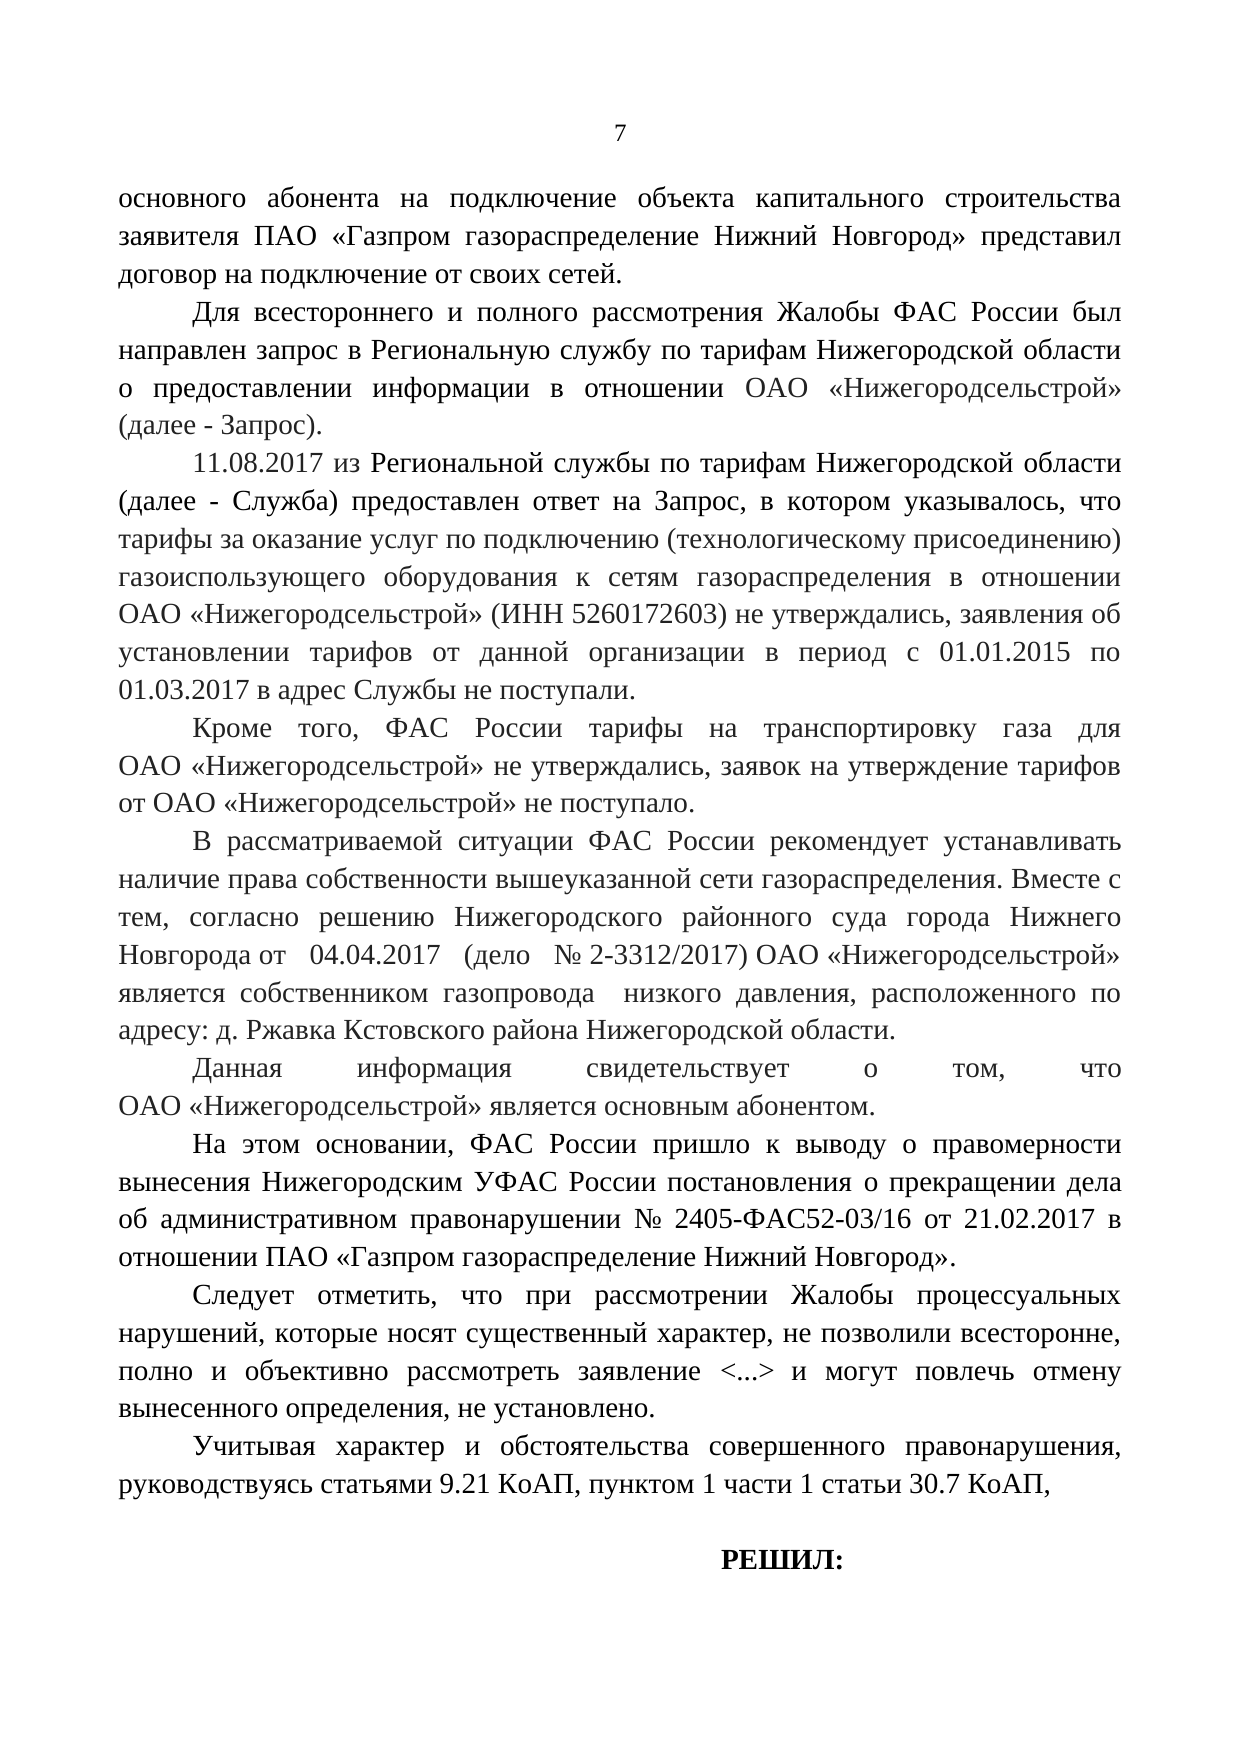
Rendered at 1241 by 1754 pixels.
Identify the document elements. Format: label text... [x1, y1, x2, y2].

text Данная информация свидетельствует о том, что ОАО «Нижегородсельстрой» является основным абонентом. [118, 1046, 1122, 1122]
text Кроме того, ФАС России тарифы на транспортировку газа для ОАО «Нижегородсельстрой» не утверждались, заявок на утверждение тарифов от ОАО «Нижегородсельстрой» не поступало. [118, 706, 1122, 819]
text В рассматриваемой ситуации ФАС России рекомендует устанавливать наличие права собственности вышеуказанной сети газораспределения. Вместе с тем, согласно решению Нижегородского районного суда города Нижнего Новгорода от 04.04.2017 (дело № 2-3312/2017) ОАО «Нижегородсельстрой» является собственником газопровода низкого давления, расположенного по адресу: д. Ржавка Кстовского района Нижегородской области. [118, 819, 1122, 1046]
text основного абонента на подключение объекта капитального строительства заявителя ПАО «Газпром газораспределение Нижний Новгород» представил договор на подключение от своих сетей. [118, 176, 1122, 290]
text Учитывая характер и обстоятельства совершенного правонарушения, руководствуясь статьями 9.21 КоАП, пунктом 1 части 1 статьи 30.7 КоАП, [118, 1424, 1122, 1500]
text Следует отметить, что при рассмотрении Жалобы процессуальных нарушений, которые носят существенный характер, не позволили всесторонне, полно и объективно рассмотреть заявление <...> и могут повлечь отмену вынесенного определения, не установлено. [118, 1273, 1122, 1424]
text На этом основании, ФАС России пришло к выводу о правомерности вынесения Нижегородским УФАС России постановления о прекращении дела об административном правонарушении № 2405-ФАС52-03/16 от 21.02.2017 в отношении ПАО «Газпром газораспределение Нижний Новгород». [118, 1122, 1122, 1273]
text РЕШИЛ: [118, 1538, 1122, 1575]
text 11.08.2017 из Региональной службы по тарифам Нижегородской области (далее - Служба) предоставлен ответ на Запрос, в котором указывалось, что тарифы за оказание услуг по подключению (технологическому присоединению) газоиспользующего оборудования к сетям газораспределения в отношении ОАО «Нижегородсельстрой» (ИНН 5260172603) не утверждались, заявления об установлении тарифов от данной организации в период с 01.01.2015 по 01.03.2017 в адрес Службы не поступали. [118, 441, 1122, 706]
text Для всестороннего и полного рассмотрения Жалобы ФАС России был направлен запрос в Региональную службу по тарифам Нижегородской области о предоставлении информации в отношении ОАО «Нижегородсельстрой» (далее - Запрос). [118, 290, 1122, 441]
